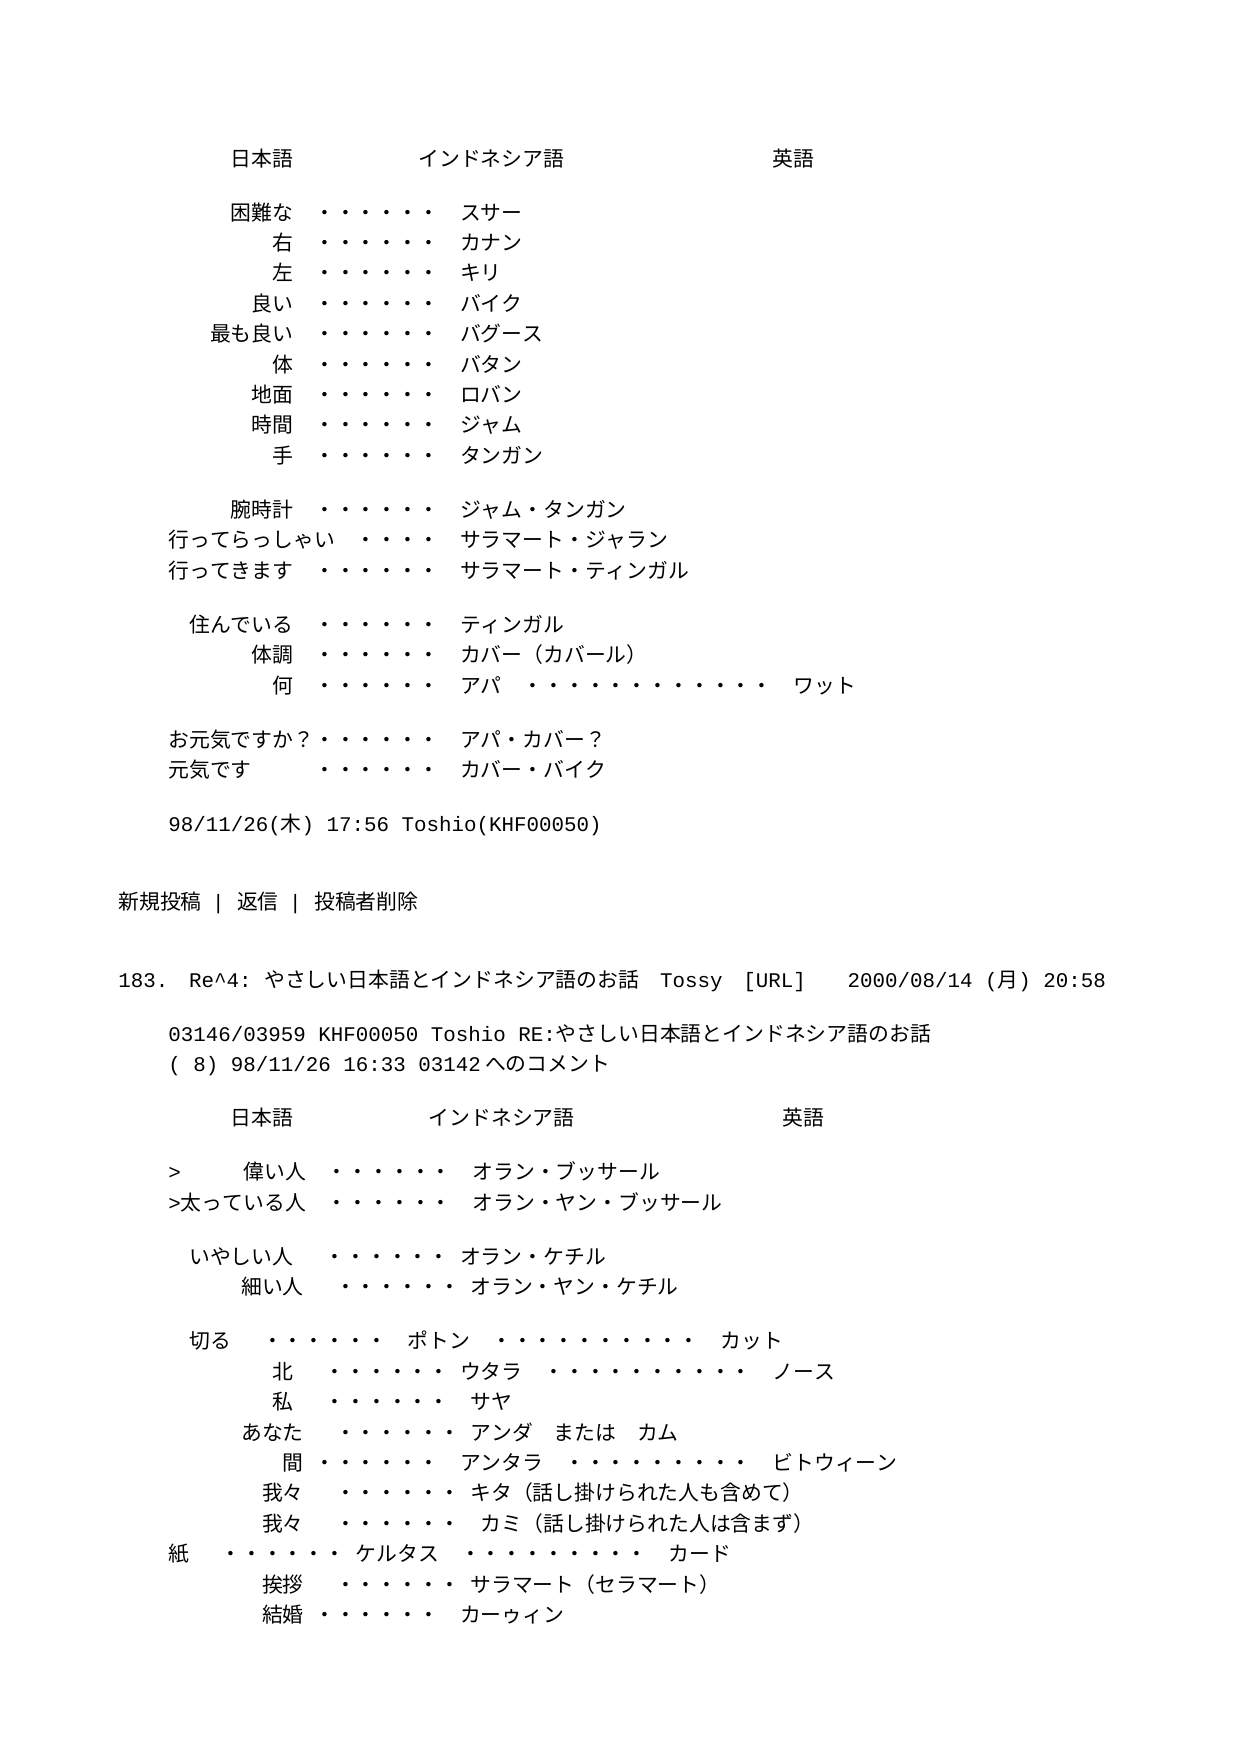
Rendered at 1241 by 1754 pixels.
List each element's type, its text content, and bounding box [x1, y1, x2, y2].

text 我々 ・・・・・・ キタ（話し掛けられた人も含めて） [118, 1477, 1122, 1507]
text 右 ・・・・・・ カナン [118, 226, 1122, 257]
text 腕時計 ・・・・・・ ジャム・タンガン [118, 493, 1122, 524]
text 日本語 インドネシア語 英語 [118, 1101, 1122, 1132]
text 切る ・・・・・・ ポトン ・・・・・・・・・・ カット [118, 1324, 1122, 1355]
text あなた ・・・・・・ アンダ または カム [118, 1416, 1122, 1446]
text 03146/03959 KHF00050 Toshio RE:やさしい日本語とインドネシア語のお話 [118, 1017, 1122, 1047]
text 良い ・・・・・・ バイク [118, 287, 1122, 317]
text 我々 ・・・・・・ カミ（話し掛けられた人は含まず） [118, 1507, 1122, 1537]
text 細い人 ・・・・・・ オラン・ヤン・ケチル [118, 1270, 1122, 1301]
text 行ってらっしゃい ・・・・ サラマート・ジャラン [118, 524, 1122, 554]
text 行ってきます ・・・・・・ サラマート・ティンガル [118, 554, 1122, 584]
text お元気ですか？・・・・・・ アパ・カバー？ [118, 723, 1122, 753]
text 私 ・・・・・・ サヤ [118, 1385, 1122, 1416]
text 手 ・・・・・・ タンガン [118, 439, 1122, 469]
text >太っている人 ・・・・・・ オラン・ヤン・ブッサール [118, 1186, 1122, 1216]
text 体調 ・・・・・・ カバー（カバール） [118, 638, 1122, 669]
text 183. Re^4: やさしい日本語とインドネシア語のお話 Tossy [URL] 2000/08/14 (月) 20:58 [118, 963, 1122, 993]
text いやしい人 ・・・・・・ オラン・ケチル [118, 1240, 1122, 1270]
text 紙 ・・・・・・ ケルタス ・・・・・・・・・ カード [118, 1537, 1122, 1568]
text 98/11/26(木) 17:56 Toshio(KHF00050) [118, 807, 1122, 838]
text 住んでいる ・・・・・・ ティンガル [118, 608, 1122, 638]
text 地面 ・・・・・・ ロバン [118, 378, 1122, 409]
text 結婚 ・・・・・・ カーゥィン [118, 1598, 1122, 1629]
text 時間 ・・・・・・ ジャム [118, 409, 1122, 439]
text 何 ・・・・・・ アパ ・・・・・・・・・・・・ ワット [118, 669, 1122, 699]
text 元気です ・・・・・・ カバー・バイク [118, 753, 1122, 784]
text 北 ・・・・・・ ウタラ ・・・・・・・・・・ ノース [118, 1355, 1122, 1385]
text 体 ・・・・・・ バタン [118, 348, 1122, 378]
text 最も良い ・・・・・・ バグース [118, 317, 1122, 348]
text ( 8) 98/11/26 16:33 03142へのコメント [118, 1047, 1122, 1078]
text 日本語 インドネシア語 英語 [118, 142, 1122, 172]
text > 偉い人 ・・・・・・ オラン・ブッサール [118, 1156, 1122, 1186]
text 新規投稿 | 返信 | 投稿者削除 [118, 885, 1122, 916]
text 困難な ・・・・・・ スサー [118, 196, 1122, 226]
text 左 ・・・・・・ キリ [118, 257, 1122, 287]
text 間 ・・・・・・ アンタラ ・・・・・・・・・ ビトウィーン [118, 1446, 1122, 1477]
text 挨拶 ・・・・・・ サラマート（セラマート） [118, 1568, 1122, 1598]
